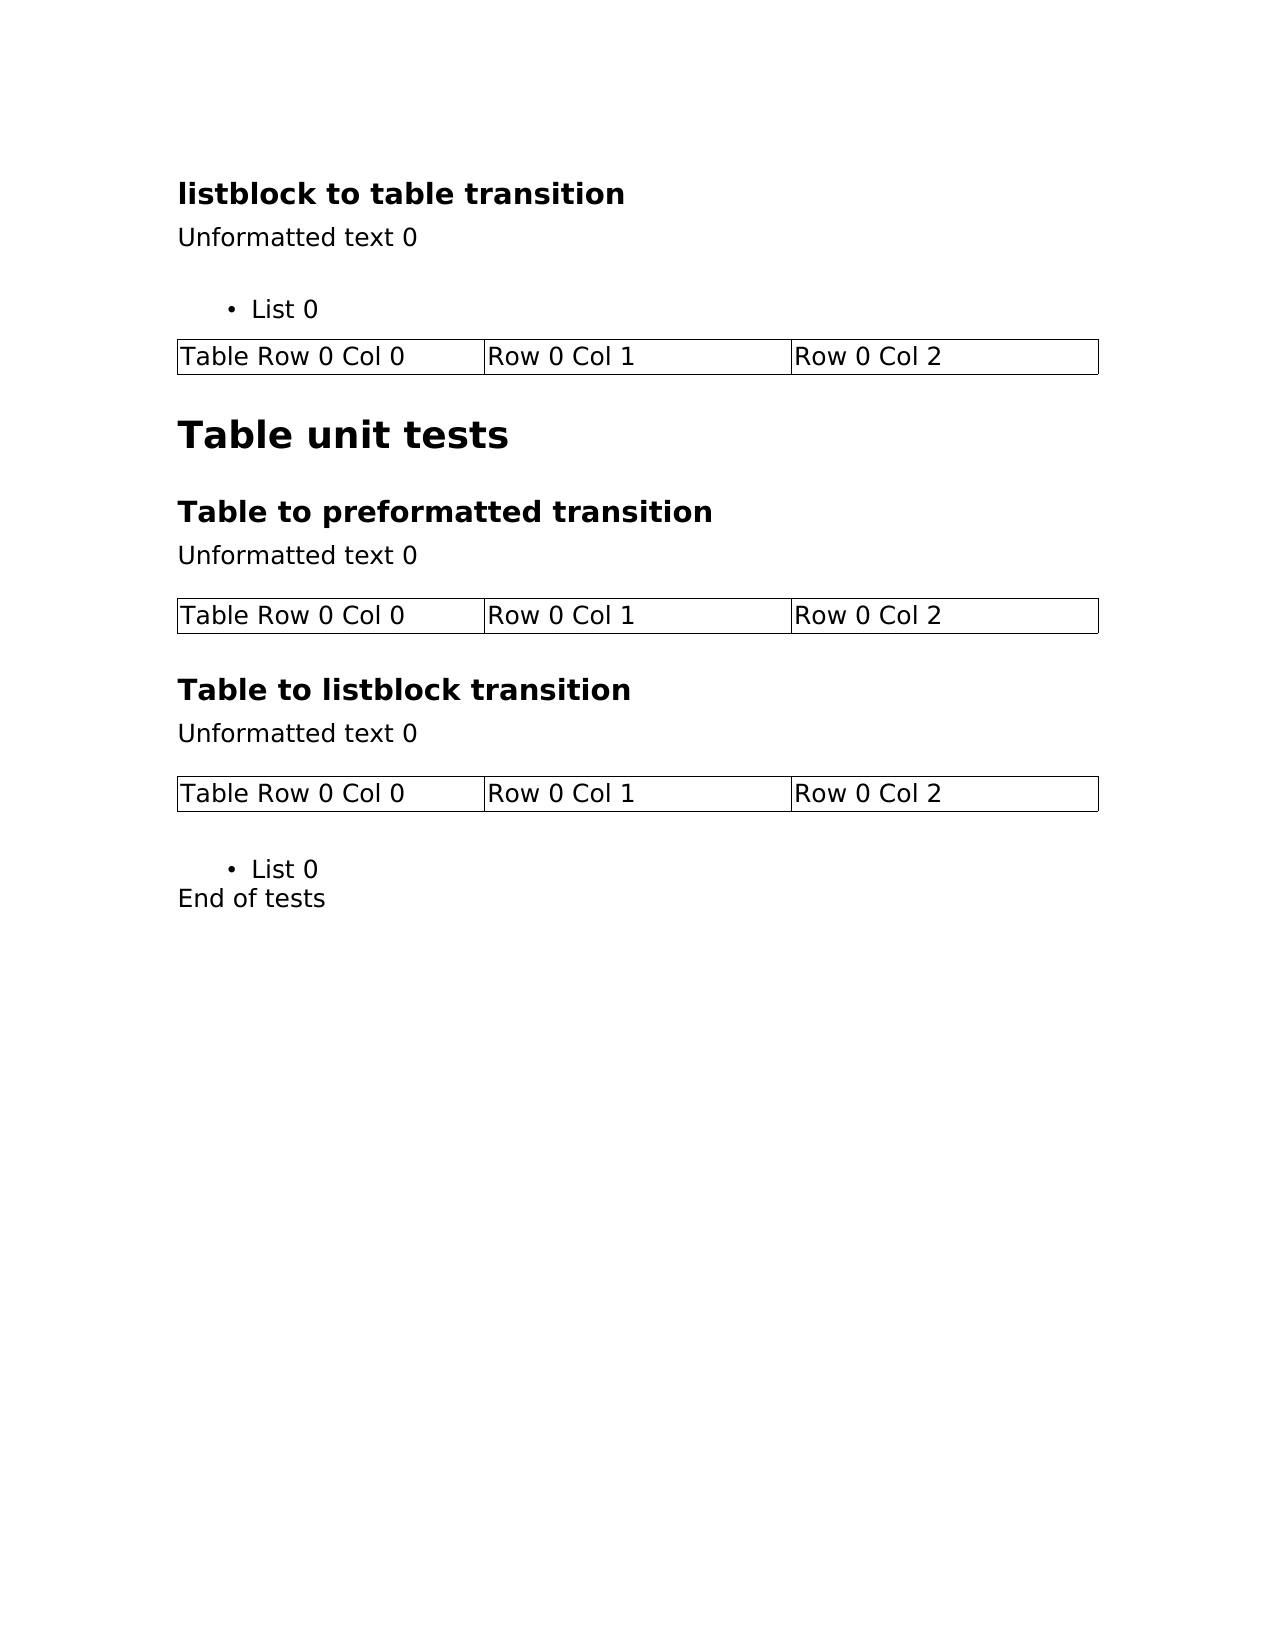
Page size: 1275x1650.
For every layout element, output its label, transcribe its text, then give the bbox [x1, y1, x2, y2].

text Unformatted text 0 [177, 541, 1098, 571]
table_header Row 0 Col 1 [485, 340, 791, 374]
table_header Row 0 Col 1 [485, 599, 791, 633]
table_header Table Row 0 Col 0 [178, 599, 484, 633]
text Unformatted text 0 [177, 719, 1098, 748]
text End of tests [177, 884, 1098, 913]
table_header Row 0 Col 2 [792, 340, 1098, 374]
text Unformatted text 0 [177, 224, 1098, 253]
list List 0 [236, 295, 1098, 324]
table_header Row 0 Col 2 [792, 777, 1098, 811]
table_header Table Row 0 Col 0 [178, 340, 484, 374]
list List 0 [236, 855, 1098, 884]
subtitle Table to preformatted transition [177, 495, 1098, 529]
subtitle listblock to table transition [177, 177, 1098, 211]
table_header Row 0 Col 2 [792, 599, 1098, 633]
table_header Row 0 Col 1 [485, 777, 791, 811]
subtitle Table to listblock transition [177, 673, 1098, 707]
subtitle Table unit tests [177, 414, 1098, 457]
table_header Table Row 0 Col 0 [178, 777, 484, 811]
